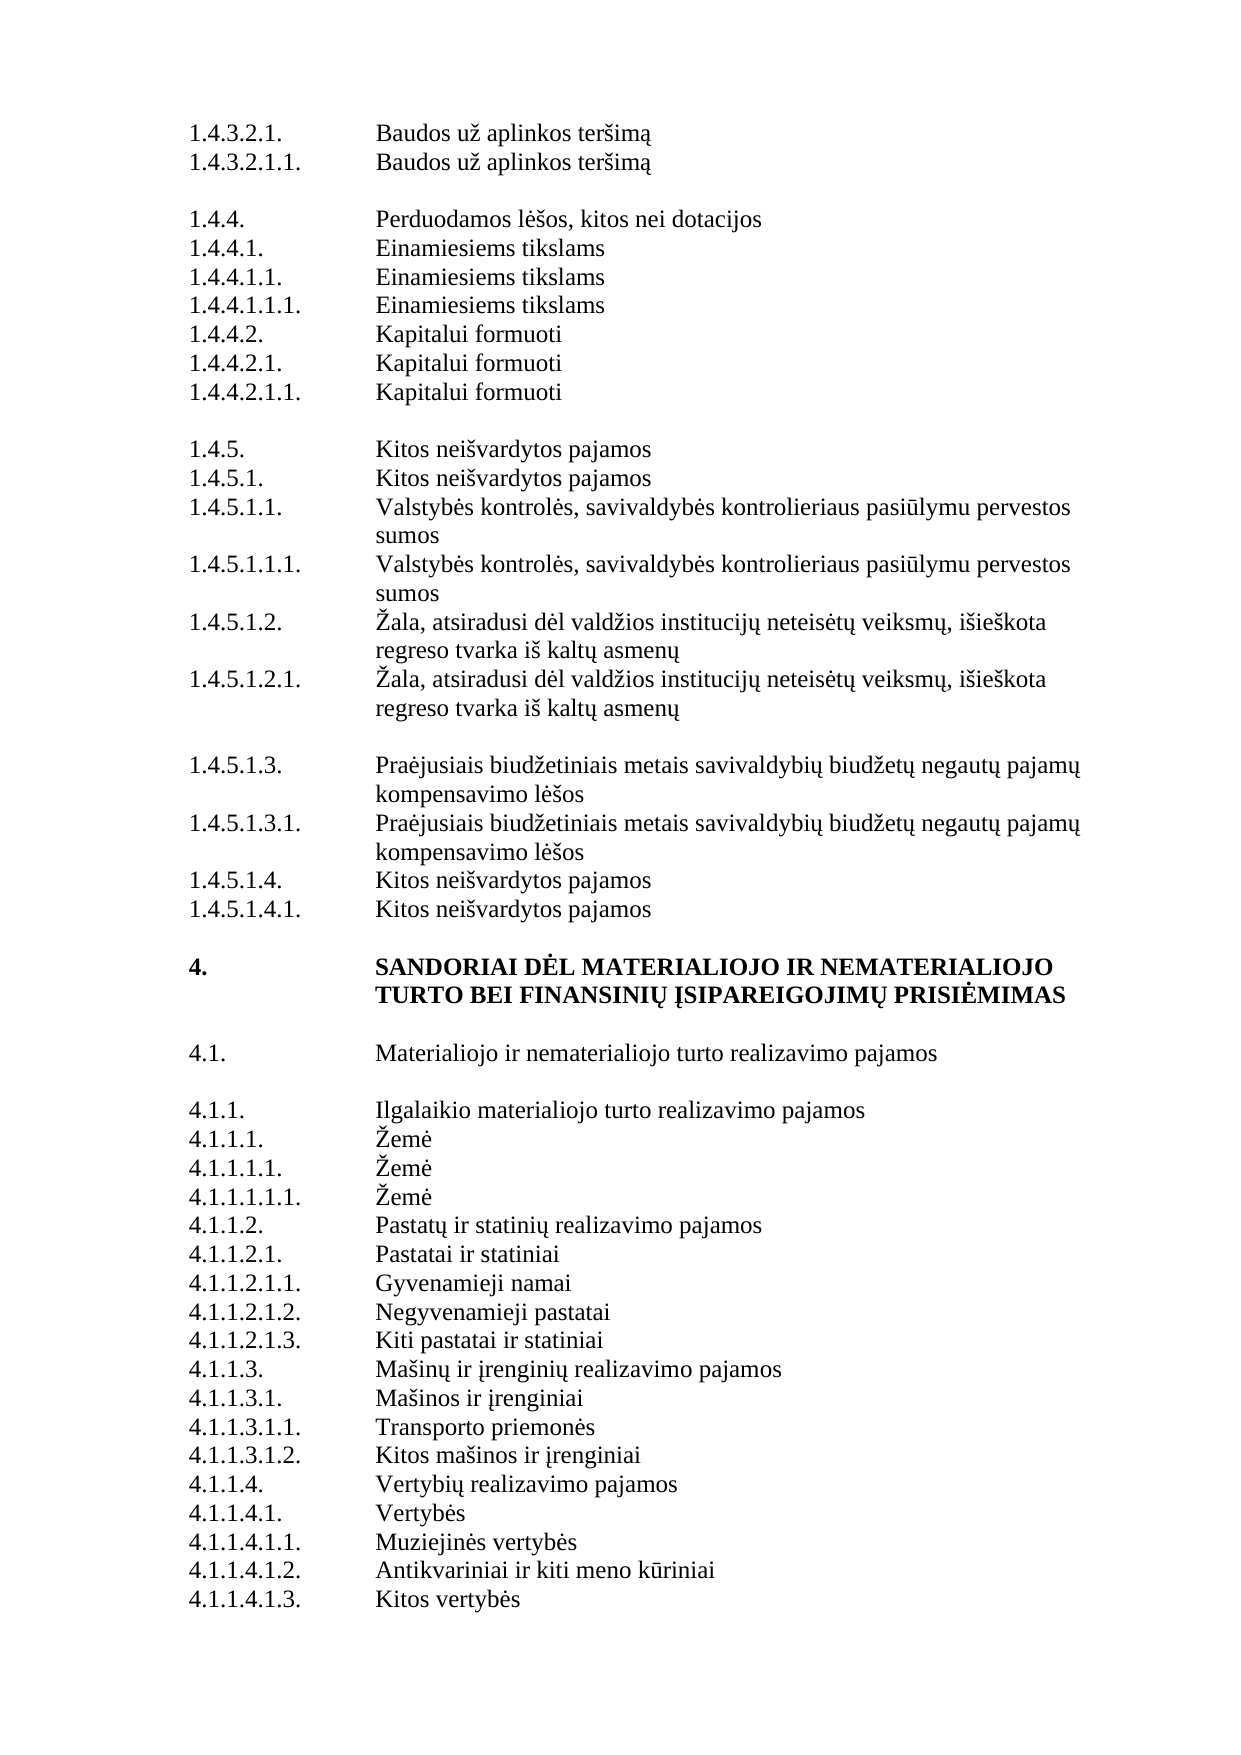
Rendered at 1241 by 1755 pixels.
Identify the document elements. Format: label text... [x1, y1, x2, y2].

table_cell 1.4.3.2.1. [177, 118, 364, 147]
table_cell Kitos neišvardytos pajamos [364, 894, 1122, 923]
table_cell 1.4.4.1.1. [177, 262, 364, 291]
table_cell 4.1.1.2.1. [177, 1239, 364, 1268]
table_cell 1.4.4.1.1.1. [177, 291, 364, 319]
table_cell 4.1.1.2.1.3. [177, 1326, 364, 1354]
table_header 4.1. [177, 1038, 363, 1067]
table_cell 4.1.1.3.1. [177, 1383, 364, 1412]
table_cell Einamiesiems tikslams [364, 291, 1122, 319]
table_cell Baudos už aplinkos teršimą [364, 147, 1122, 176]
table_cell Gyvenamieji namai [364, 1268, 1122, 1297]
table_cell 4.1.1.3.1.2. [177, 1441, 364, 1469]
table_header 1.4.4. [177, 204, 364, 233]
table_cell 1.4.5.1.2. [177, 607, 364, 664]
table_cell 4.1.1.2.1.1. [177, 1268, 364, 1297]
table_cell Pastatų ir statinių realizavimo pajamos [364, 1211, 1122, 1239]
table_cell Transporto priemonės [364, 1412, 1122, 1441]
table_cell 4.1.1.1. [177, 1124, 364, 1153]
table_cell 4.1.1.4.1.1. [177, 1527, 364, 1556]
table_header Materialiojo ir nematerialiojo turto realizavimo pajamos [364, 1038, 1122, 1067]
table_cell Kitos neišvardytos pajamos [364, 463, 1122, 492]
table_cell Kitos neišvardytos pajamos [364, 866, 1122, 894]
table_cell Kitos mašinos ir įrenginiai [364, 1441, 1122, 1469]
table_cell 4.1.1.2. [177, 1211, 364, 1239]
table_header 4.1.1. [177, 1096, 364, 1124]
table_cell Žala, atsiradusi dėl valdžios institucijų neteisėtų veiksmų, išieškota regreso tvarka iš kaltų asmenų [364, 664, 1122, 722]
table_header Ilgalaikio materialiojo turto realizavimo pajamos [364, 1096, 1122, 1124]
table_cell 1.4.4.2.1. [177, 348, 364, 377]
table_cell Antikvariniai ir kiti meno kūriniai [364, 1556, 1122, 1584]
table_cell Praėjusiais biudžetiniais metais savivaldybių biudžetų negautų pajamų kompensavimo lėšos [364, 808, 1122, 866]
table_cell 4.1.1.4.1.3. [177, 1584, 364, 1613]
table_cell Vertybių realizavimo pajamos [364, 1469, 1122, 1498]
table_cell 4.1.1.3. [177, 1354, 364, 1383]
table_cell Muziejinės vertybės [364, 1527, 1122, 1556]
table_cell 1.4.5.1. [177, 463, 364, 492]
table_cell 1.4.5.1.2.1. [177, 664, 364, 722]
table_cell Einamiesiems tikslams [364, 262, 1122, 291]
table_cell 4.1.1.2.1.2. [177, 1297, 364, 1326]
table_cell 4.1.1.4.1.2. [177, 1556, 364, 1584]
table_cell 1.4.3.2.1.1. [177, 147, 364, 176]
table_header SANDORIAI DĖL MATERIALIOJO IR NEMATERIALIOJO TURTO BEI FINANSINIŲ ĮSIPAREIGOJIMŲ PRISIĖMIMAS [364, 952, 1122, 1009]
table_cell 1.4.4.2.1.1. [177, 377, 364, 406]
table_header Perduodamos lėšos, kitos nei dotacijos [364, 204, 1122, 233]
table_cell Kitos vertybės [364, 1584, 1122, 1613]
table_cell 1.4.5.1.4.1. [177, 894, 364, 923]
table_header 1.4.5. [177, 434, 364, 463]
table_cell Žemė [364, 1124, 1122, 1153]
table_cell Kapitalui formuoti [364, 348, 1122, 377]
table_cell Žemė [364, 1182, 1122, 1211]
table_cell Negyvenamieji pastatai [364, 1297, 1122, 1326]
table_cell 1.4.5.1.3.1. [177, 808, 364, 866]
table_cell Baudos už aplinkos teršimą [364, 118, 1122, 147]
table_header 4. [177, 952, 363, 1009]
table_cell Einamiesiems tikslams [364, 233, 1122, 262]
table_cell 4.1.1.4.1. [177, 1498, 364, 1527]
table_header 1.4.5.1.3. [177, 751, 364, 808]
table_cell 1.4.4.2. [177, 319, 364, 348]
table_cell 4.1.1.4. [177, 1469, 364, 1498]
table_cell Pastatai ir statiniai [364, 1239, 1122, 1268]
table_cell 1.4.5.1.1.1. [177, 549, 364, 607]
table_cell 4.1.1.3.1.1. [177, 1412, 364, 1441]
table_cell 1.4.5.1.4. [177, 866, 364, 894]
table_cell Vertybės [364, 1498, 1122, 1527]
table_cell Valstybės kontrolės, savivaldybės kontrolieriaus pasiūlymu pervestos sumos [364, 492, 1122, 549]
table_cell Žala, atsiradusi dėl valdžios institucijų neteisėtų veiksmų, išieškota regreso tvarka iš kaltų asmenų [364, 607, 1122, 664]
table_cell 4.1.1.1.1. [177, 1153, 364, 1182]
table_cell Mašinų ir įrenginių realizavimo pajamos [364, 1354, 1122, 1383]
table_cell 1.4.4.1. [177, 233, 364, 262]
table_cell 4.1.1.1.1.1. [177, 1182, 364, 1211]
table_cell Kapitalui formuoti [364, 377, 1122, 406]
table_cell Kapitalui formuoti [364, 319, 1122, 348]
table_header Kitos neišvardytos pajamos [364, 434, 1122, 463]
table_cell Valstybės kontrolės, savivaldybės kontrolieriaus pasiūlymu pervestos sumos [364, 549, 1122, 607]
table_cell Mašinos ir įrenginiai [364, 1383, 1122, 1412]
table_cell 1.4.5.1.1. [177, 492, 364, 549]
table_cell Žemė [364, 1153, 1122, 1182]
table_header Praėjusiais biudžetiniais metais savivaldybių biudžetų negautų pajamų kompensavimo lėšos [364, 751, 1122, 808]
table_cell Kiti pastatai ir statiniai [364, 1326, 1122, 1354]
